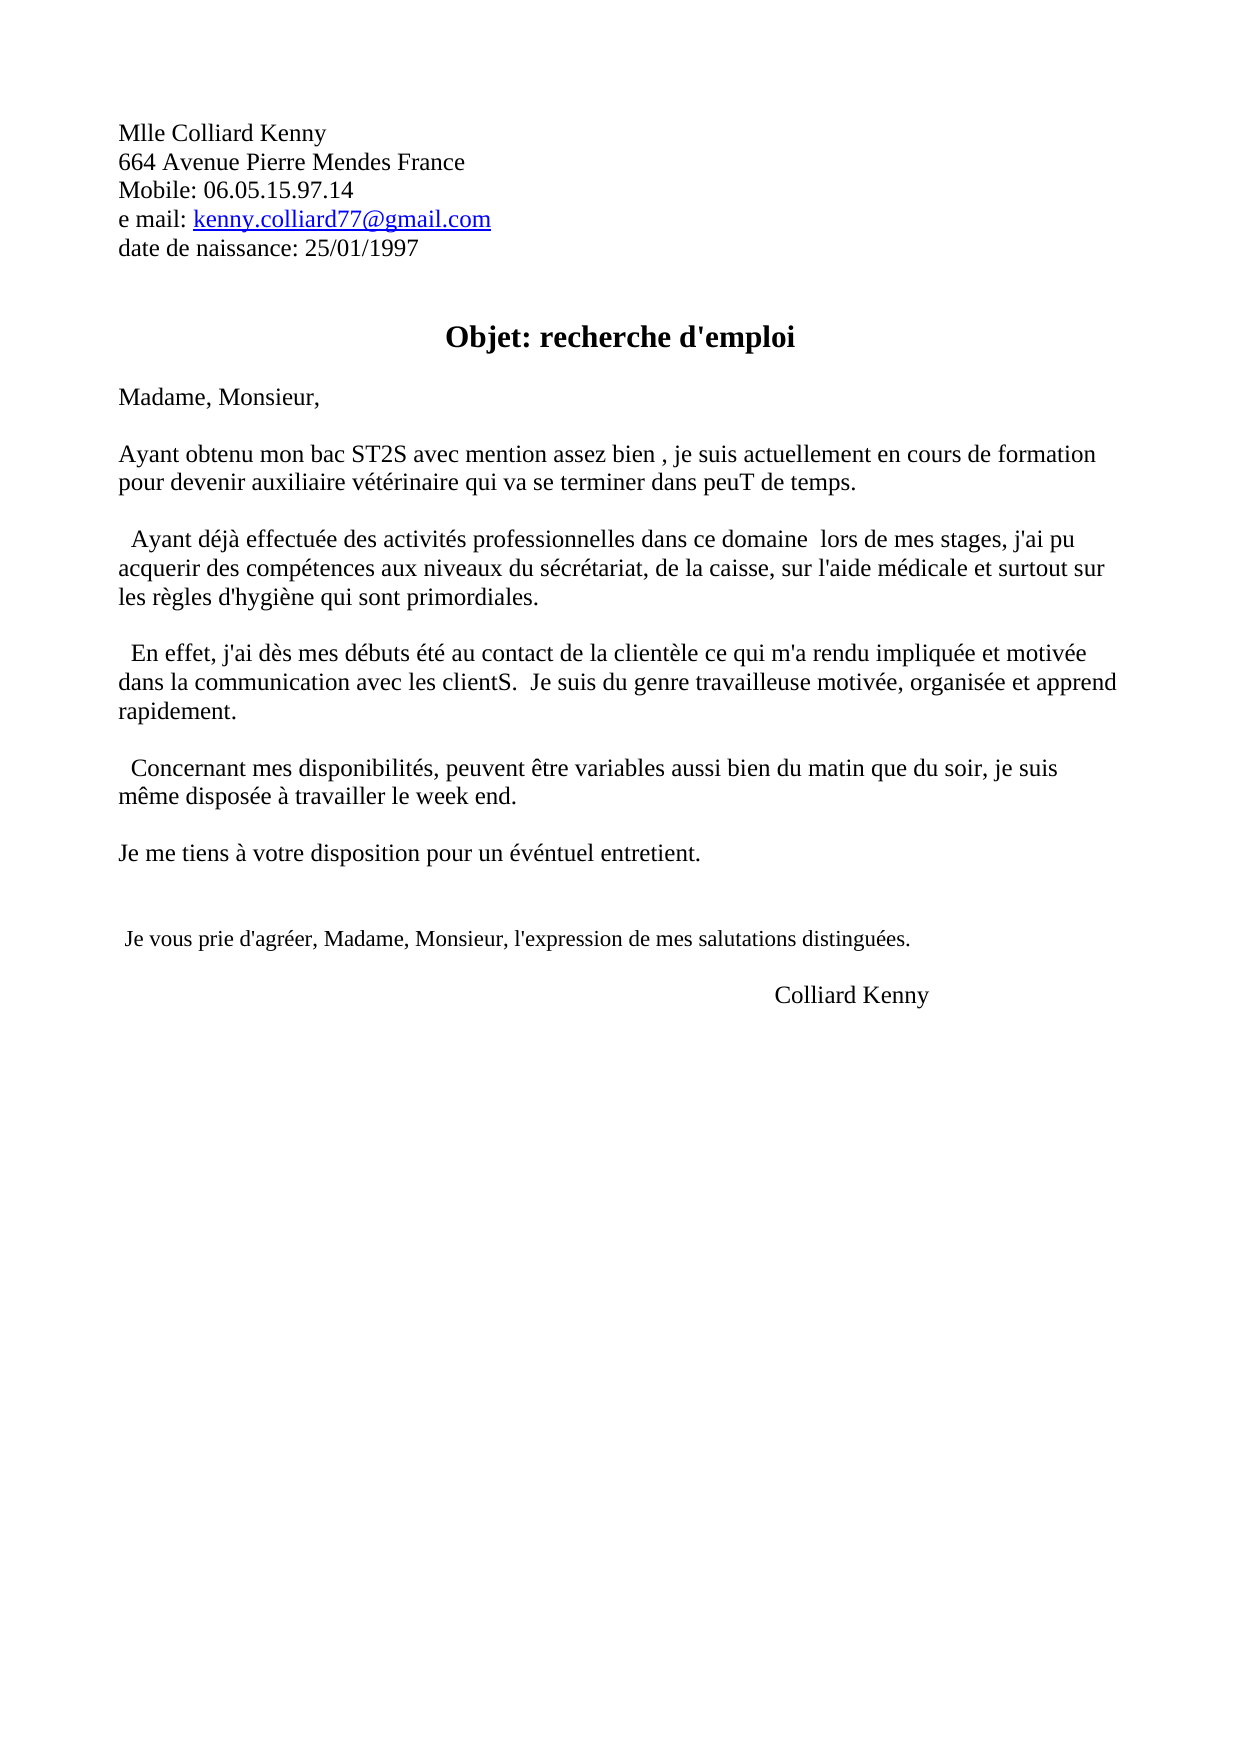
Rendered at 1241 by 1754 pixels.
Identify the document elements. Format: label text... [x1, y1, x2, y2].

text Concernant mes disponibilités, peuvent être variables aussi bien du matin que du soir, je suis même disposée à travailler le week end. [118, 753, 1122, 810]
text Ayant déjà effectuée des activités professionnelles dans ce domaine lors de mes stages, j'ai pu acquerir des compétences aux niveaux du sécrétariat, de la caisse, sur l'aide médicale et surtout sur les règles d'hygiène qui sont primordiales. [118, 524, 1122, 610]
text Ayant obtenu mon bac ST2S avec mention assez bien , je suis actuellement en cours de formation pour devenir auxiliaire vétérinaire qui va se terminer dans peuT de temps. [118, 439, 1122, 496]
text Madame, Monsieur, [118, 382, 1122, 411]
text Mlle Colliard Kenny [118, 118, 1122, 147]
text date de naissance: 25/01/1997 [118, 233, 1122, 262]
text En effet, j'ai dès mes débuts été au contact de la clientèle ce qui m'a rendu impliquée et motivée dans la communication avec les clientS. Je suis du genre travailleuse motivée, organisée et apprend rapidement. [118, 638, 1122, 725]
text 664 Avenue Pierre Mendes France [118, 147, 1122, 176]
text Objet: recherche d'emploi [118, 318, 1122, 354]
text Colliard Kenny [118, 980, 1122, 1008]
text Mobile: 06.05.15.97.14 [118, 176, 1122, 204]
text e mail: kenny.colliard77@gmail.com [118, 204, 1122, 233]
text Je vous prie d'agréer, Madame, Monsieur, l'expression de mes salutations distinguées. [118, 923, 1122, 952]
text Je me tiens à votre disposition pour un événtuel entretient. [118, 838, 1122, 867]
